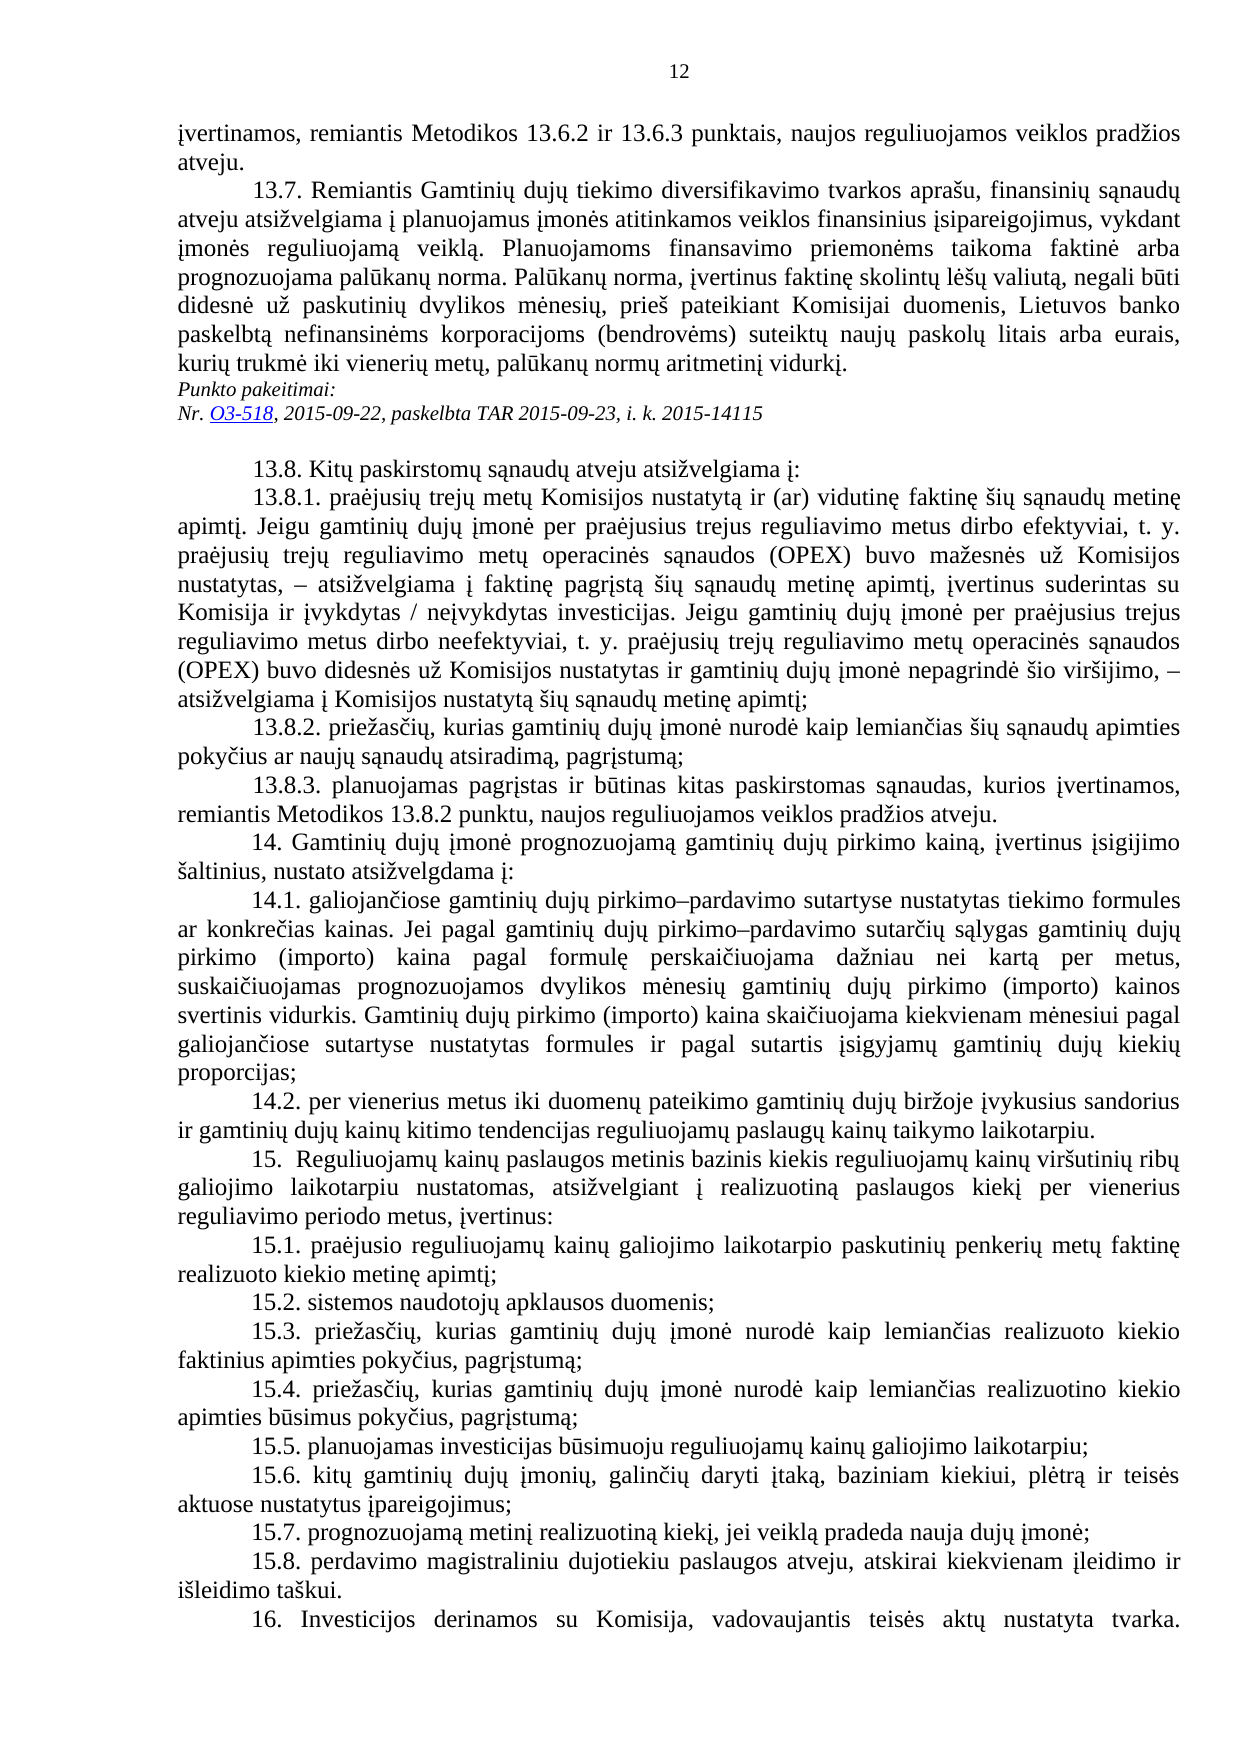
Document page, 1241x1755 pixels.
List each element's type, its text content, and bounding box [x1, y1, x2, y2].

text 15.7. prognozuojamą metinį realizuotiną kiekį, jei veiklą pradeda nauja dujų įmonė; [177, 1517, 1181, 1546]
text Punkto pakeitimai: [177, 377, 1181, 401]
text 15.4. priežasčių, kurias gamtinių dujų įmonė nurodė kaip lemiančias realizuotino kiekio apimties būsimus pokyčius, pagrįstumą; [177, 1374, 1181, 1431]
text 13.7. Remiantis Gamtinių dujų tiekimo diversifikavimo tvarkos aprašu, finansinių sąnaudų atveju atsižvelgiama į planuojamus įmonės atitinkamos veiklos finansinius įsipareigojimus, vykdant įmonės reguliuojamą veiklą. Planuojamoms finansavimo priemonėms taikoma faktinė arba prognozuojama palūkanų norma. Palūkanų norma, įvertinus faktinę skolintų lėšų valiutą, negali būti didesnė už paskutinių dvylikos mėnesių, prieš pateikiant Komisijai duomenis, Lietuvos banko paskelbtą nefinansinėms korporacijoms (bendrovėms) suteiktų naujų paskolų litais arba eurais, kurių trukmė iki vienerių metų, palūkanų normų aritmetinį vidurkį. [177, 176, 1181, 377]
text 15.8. perdavimo magistraliniu dujotiekiu paslaugos atveju, atskirai kiekvienam įleidimo ir išleidimo taškui. [177, 1546, 1181, 1604]
text 14. Gamtinių dujų įmonė prognozuojamą gamtinių dujų pirkimo kainą, įvertinus įsigijimo šaltinius, nustato atsižvelgdama į: [177, 827, 1181, 885]
text 15. Reguliuojamų kainų paslaugos metinis bazinis kiekis reguliuojamų kainų viršutinių ribų galiojimo laikotarpiu nustatomas, atsižvelgiant į realizuotiną paslaugos kiekį per vienerius reguliavimo periodo metus, įvertinus: [177, 1144, 1181, 1230]
text 16. Investicijos derinamos su Komisija, vadovaujantis teisės aktų nustatyta tvarka. [177, 1604, 1181, 1632]
text 13.8.3. planuojamas pagrįstas ir būtinas kitas paskirstomas sąnaudas, kurios įvertinamos, remiantis Metodikos 13.8.2 punktu, naujos reguliuojamos veiklos pradžios atveju. [177, 770, 1181, 827]
text 14.2. per vienerius metus iki duomenų pateikimo gamtinių dujų biržoje įvykusius sandorius ir gamtinių dujų kainų kitimo tendencijas reguliuojamų paslaugų kainų taikymo laikotarpiu. [177, 1086, 1181, 1144]
text įvertinamos, remiantis Metodikos 13.6.2 ir 13.6.3 punktais, naujos reguliuojamos veiklos pradžios atveju. [177, 118, 1181, 176]
text 13.8.1. praėjusių trejų metų Komisijos nustatytą ir (ar) vidutinę faktinę šių sąnaudų metinę apimtį. Jeigu gamtinių dujų įmonė per praėjusius trejus reguliavimo metus dirbo efektyviai, t. y. praėjusių trejų reguliavimo metų operacinės sąnaudos (OPEX) buvo mažesnės už Komisijos nustatytas, – atsižvelgiama į faktinę pagrįstą šių sąnaudų metinę apimtį, įvertinus suderintas su Komisija ir įvykdytas / neįvykdytas investicijas. Jeigu gamtinių dujų įmonė per praėjusius trejus reguliavimo metus dirbo neefektyviai, t. y. praėjusių trejų reguliavimo metų operacinės sąnaudos (OPEX) buvo didesnės už Komisijos nustatytas ir gamtinių dujų įmonė nepagrindė šio viršijimo, – atsižvelgiama į Komisijos nustatytą šių sąnaudų metinę apimtį; [177, 482, 1181, 712]
text 13.8.2. priežasčių, kurias gamtinių dujų įmonė nurodė kaip lemiančias šių sąnaudų apimties pokyčius ar naujų sąnaudų atsiradimą, pagrįstumą; [177, 712, 1181, 770]
text 15.6. kitų gamtinių dujų įmonių, galinčių daryti įtaką, baziniam kiekiui, plėtrą ir teisės aktuose nustatytus įpareigojimus; [177, 1460, 1181, 1517]
text Nr. O3-518, 2015-09-22, paskelbta TAR 2015-09-23, i. k. 2015-14115 [177, 401, 1181, 425]
text 15.3. priežasčių, kurias gamtinių dujų įmonė nurodė kaip lemiančias realizuoto kiekio faktinius apimties pokyčius, pagrįstumą; [177, 1316, 1181, 1374]
text 14.1. galiojančiose gamtinių dujų pirkimo–pardavimo sutartyse nustatytas tiekimo formules ar konkrečias kainas. Jei pagal gamtinių dujų pirkimo–pardavimo sutarčių sąlygas gamtinių dujų pirkimo (importo) kaina pagal formulę perskaičiuojama dažniau nei kartą per metus, suskaičiuojamas prognozuojamos dvylikos mėnesių gamtinių dujų pirkimo (importo) kainos svertinis vidurkis. Gamtinių dujų pirkimo (importo) kaina skaičiuojama kiekvienam mėnesiui pagal galiojančiose sutartyse nustatytas formules ir pagal sutartis įsigyjamų gamtinių dujų kiekių proporcijas; [177, 885, 1181, 1086]
text 13.8. Kitų paskirstomų sąnaudų atveju atsižvelgiama į: [177, 454, 1181, 482]
text 15.2. sistemos naudotojų apklausos duomenis; [177, 1287, 1181, 1316]
text 15.1. praėjusio reguliuojamų kainų galiojimo laikotarpio paskutinių penkerių metų faktinę realizuoto kiekio metinę apimtį; [177, 1230, 1181, 1287]
text 15.5. planuojamas investicijas būsimuoju reguliuojamų kainų galiojimo laikotarpiu; [177, 1431, 1181, 1460]
